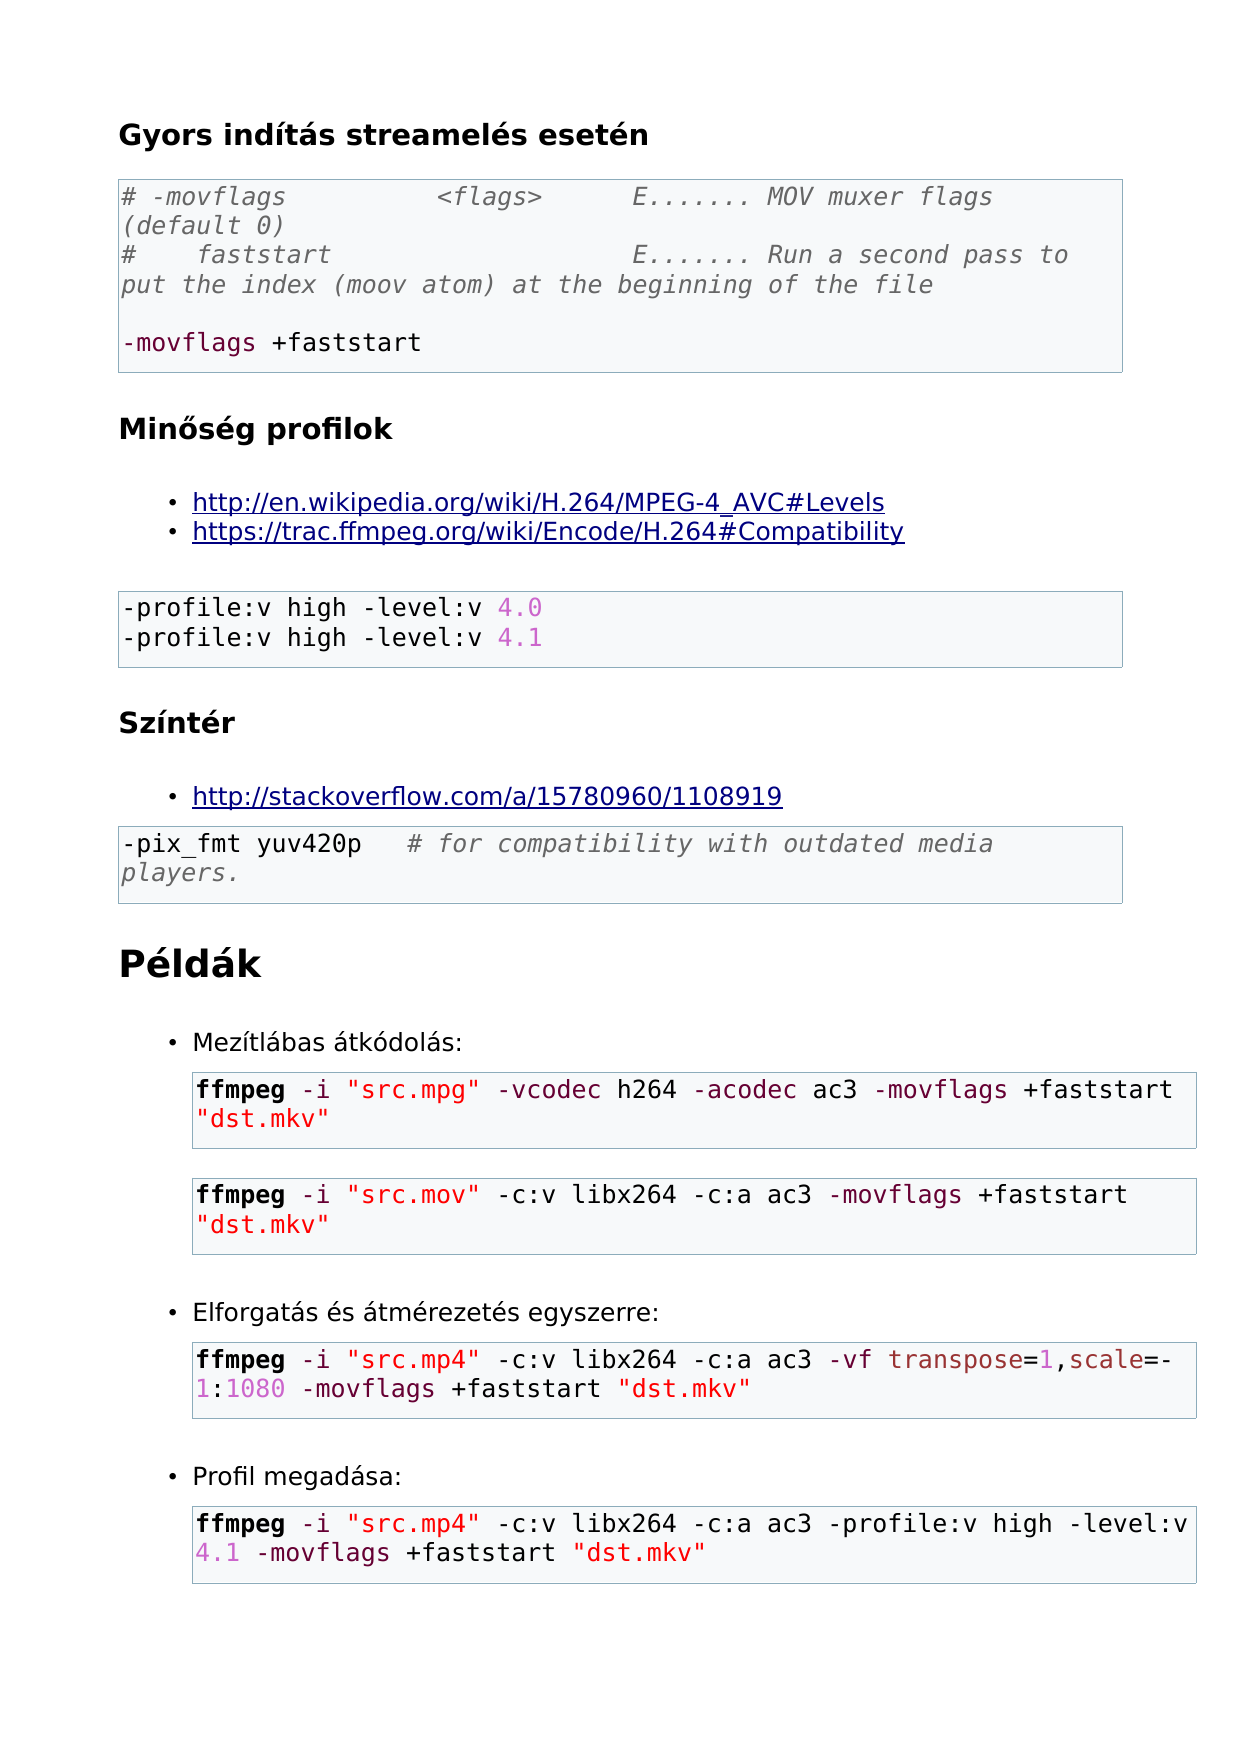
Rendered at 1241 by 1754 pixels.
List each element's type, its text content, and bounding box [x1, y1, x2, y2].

list http://stackoverflow.com/a/15780960/1108919 [177, 782, 1122, 812]
table_header -pix_fmt yuv420p # for compatibility with outdated media players. [119, 827, 1122, 902]
table_header -profile:v high -level:v 4.0 -profile:v high -level:v 4.1 [119, 592, 1122, 667]
subtitle Gyors indítás streamelés esetén [118, 118, 1122, 152]
table_header ffmpeg -i "src.mov" -c:v libx264 -c:a ac3 -movflags +faststart "dst.mkv" [193, 1179, 1196, 1254]
list https://trac.ffmpeg.org/wiki/Encode/H.264#Compatibility [177, 517, 1122, 546]
list Profil megadása: [177, 1462, 1122, 1492]
subtitle Színtér [118, 706, 1122, 740]
table_header ffmpeg -i "src.mp4" -c:v libx264 -c:a ac3 -vf transpose=1,scale=-1:1080 -movflags +faststart "dst.mkv" [193, 1343, 1196, 1418]
table_header # -movflags <flags> E....... MOV muxer flags (default 0) # faststart E....... Run a second pass to put the index (moov atom) at the beginning of the file -movflags +faststart [119, 180, 1122, 372]
table_header ffmpeg -i "src.mpg" -vcodec h264 -acodec ac3 -movflags +faststart "dst.mkv" [193, 1073, 1196, 1148]
list http://en.wikipedia.org/wiki/H.264/MPEG-4_AVC#Levels [177, 488, 1122, 517]
subtitle Minőség profilok [118, 412, 1122, 446]
subtitle Példák [118, 942, 1122, 986]
list Elforgatás és átmérezetés egyszerre: [177, 1298, 1122, 1327]
table_header ffmpeg -i "src.mp4" -c:v libx264 -c:a ac3 -profile:v high -level:v 4.1 -movflags +faststart "dst.mkv" [193, 1507, 1196, 1582]
list Mezítlábas átkódolás: [177, 1028, 1122, 1057]
